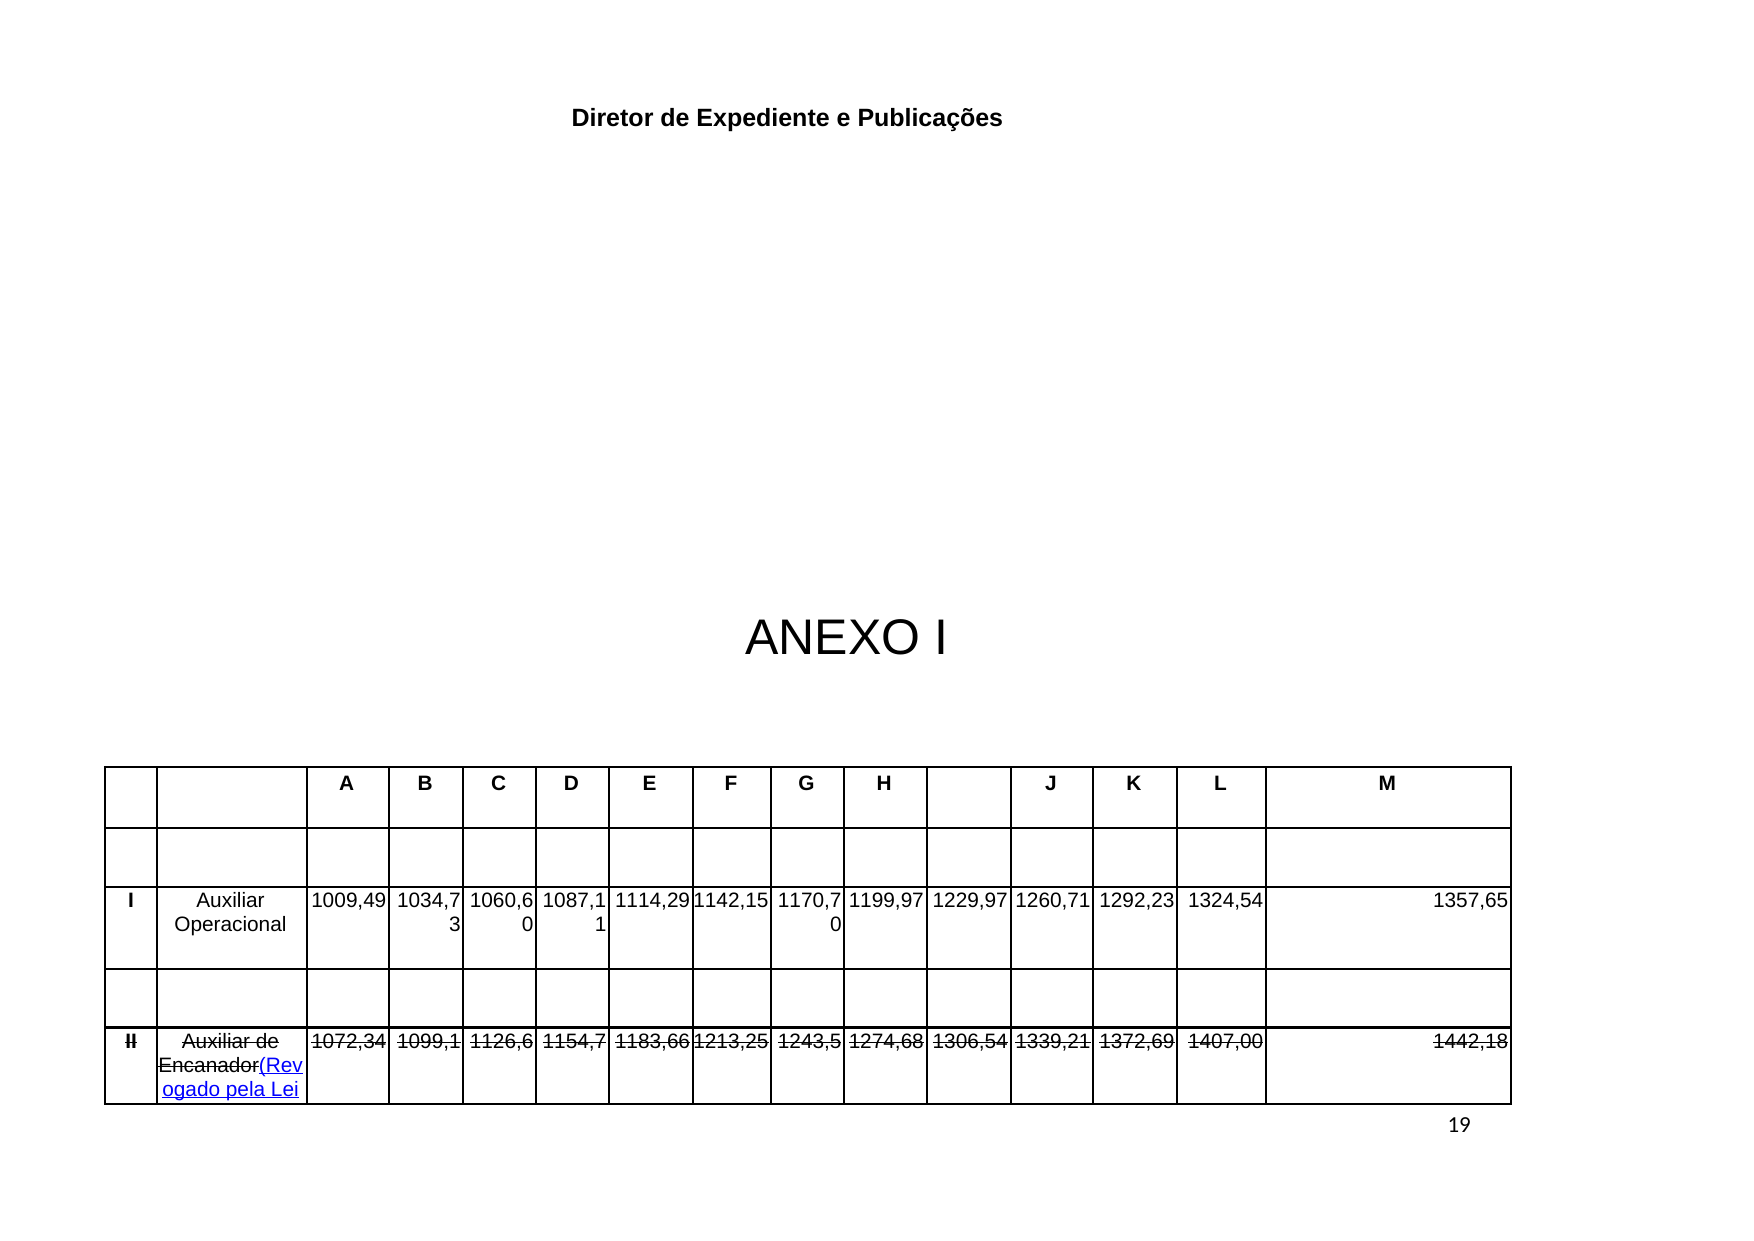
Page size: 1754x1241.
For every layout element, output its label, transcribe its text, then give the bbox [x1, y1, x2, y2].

table_cell 1009,49 [308, 888, 388, 968]
table_cell 1357,65 [1267, 888, 1510, 968]
table_cell Auxiliar de Encanador(Revogado pela Lei [158, 1029, 306, 1103]
table_header L [1178, 768, 1265, 827]
table_header M [1267, 768, 1510, 827]
table_cell [308, 829, 388, 886]
table_cell I [106, 888, 156, 968]
table_header E [610, 768, 692, 827]
table_cell [1012, 970, 1092, 1026]
table_cell 1099,1 [390, 1029, 462, 1103]
table_cell [158, 970, 306, 1026]
table_cell [928, 970, 1010, 1026]
table_cell 1142,15 [694, 888, 770, 968]
table_cell 1306,54 [928, 1029, 1010, 1103]
table_cell [390, 970, 462, 1026]
table_header G [772, 768, 843, 827]
table_cell [308, 970, 388, 1026]
table_cell [772, 970, 843, 1026]
table_header I [928, 768, 1010, 827]
table_cell Auxiliar Operacional [158, 888, 306, 968]
table_cell [845, 970, 926, 1026]
table_cell [1012, 829, 1092, 886]
table_cell 1324,54 [1178, 888, 1265, 968]
table_cell 1034,73 [390, 888, 462, 968]
table_cell [1178, 970, 1265, 1026]
table_cell [537, 970, 608, 1026]
table_cell [106, 829, 156, 886]
table_cell 1154,7 [537, 1029, 608, 1103]
table_header K [1094, 768, 1176, 827]
table_header [158, 768, 306, 827]
table_header H [845, 768, 926, 827]
table_cell 1260,71 [1012, 888, 1092, 968]
table_header A [308, 768, 388, 827]
table_header B [390, 768, 462, 827]
table_cell [845, 829, 926, 886]
table_cell 1126,6 [464, 1029, 535, 1103]
table_cell II [106, 1029, 156, 1103]
table_header F [694, 768, 770, 827]
table_cell [1094, 829, 1176, 886]
table_cell 1183,66 [610, 1029, 692, 1103]
table_cell [610, 829, 692, 886]
table_cell [537, 829, 608, 886]
table_cell [694, 970, 770, 1026]
table_cell 1199,97 [845, 888, 926, 968]
table_header D [537, 768, 608, 827]
table_cell [1267, 970, 1510, 1026]
table_cell 1072,34 [308, 1029, 388, 1103]
table_cell 1170,70 [772, 888, 843, 968]
table_header J [1012, 768, 1092, 827]
table_cell [610, 970, 692, 1026]
table_cell [772, 829, 843, 886]
table_cell [928, 829, 1010, 886]
table_cell [464, 829, 535, 886]
table_cell [106, 970, 156, 1026]
table_cell [1094, 970, 1176, 1026]
table_cell [1267, 829, 1510, 886]
table_cell 1274,68 [845, 1029, 926, 1103]
table_cell 1407,00 [1178, 1029, 1265, 1103]
table_cell 1213,25 [694, 1029, 770, 1103]
table_cell 1292,23 [1094, 888, 1176, 968]
table_cell 1372,69 [1094, 1029, 1176, 1103]
table_cell 1087,11 [537, 888, 608, 968]
table_cell [694, 829, 770, 886]
table_cell 1442,18 [1267, 1029, 1510, 1103]
table_cell 1243,5 [772, 1029, 843, 1103]
table_cell 1339,21 [1012, 1029, 1092, 1103]
table_cell 1114,29 [610, 888, 692, 968]
table_cell 1229,97 [928, 888, 1010, 968]
table_cell [158, 829, 306, 886]
table_cell [1178, 829, 1265, 886]
text Diretor de Expediente e Publicações [105, 103, 1470, 132]
table_cell 1060,60 [464, 888, 535, 968]
table_header C [464, 768, 535, 827]
table_cell [390, 829, 462, 886]
table_cell [464, 970, 535, 1026]
table_header [106, 768, 156, 827]
text ANEXO I [105, 608, 1470, 665]
